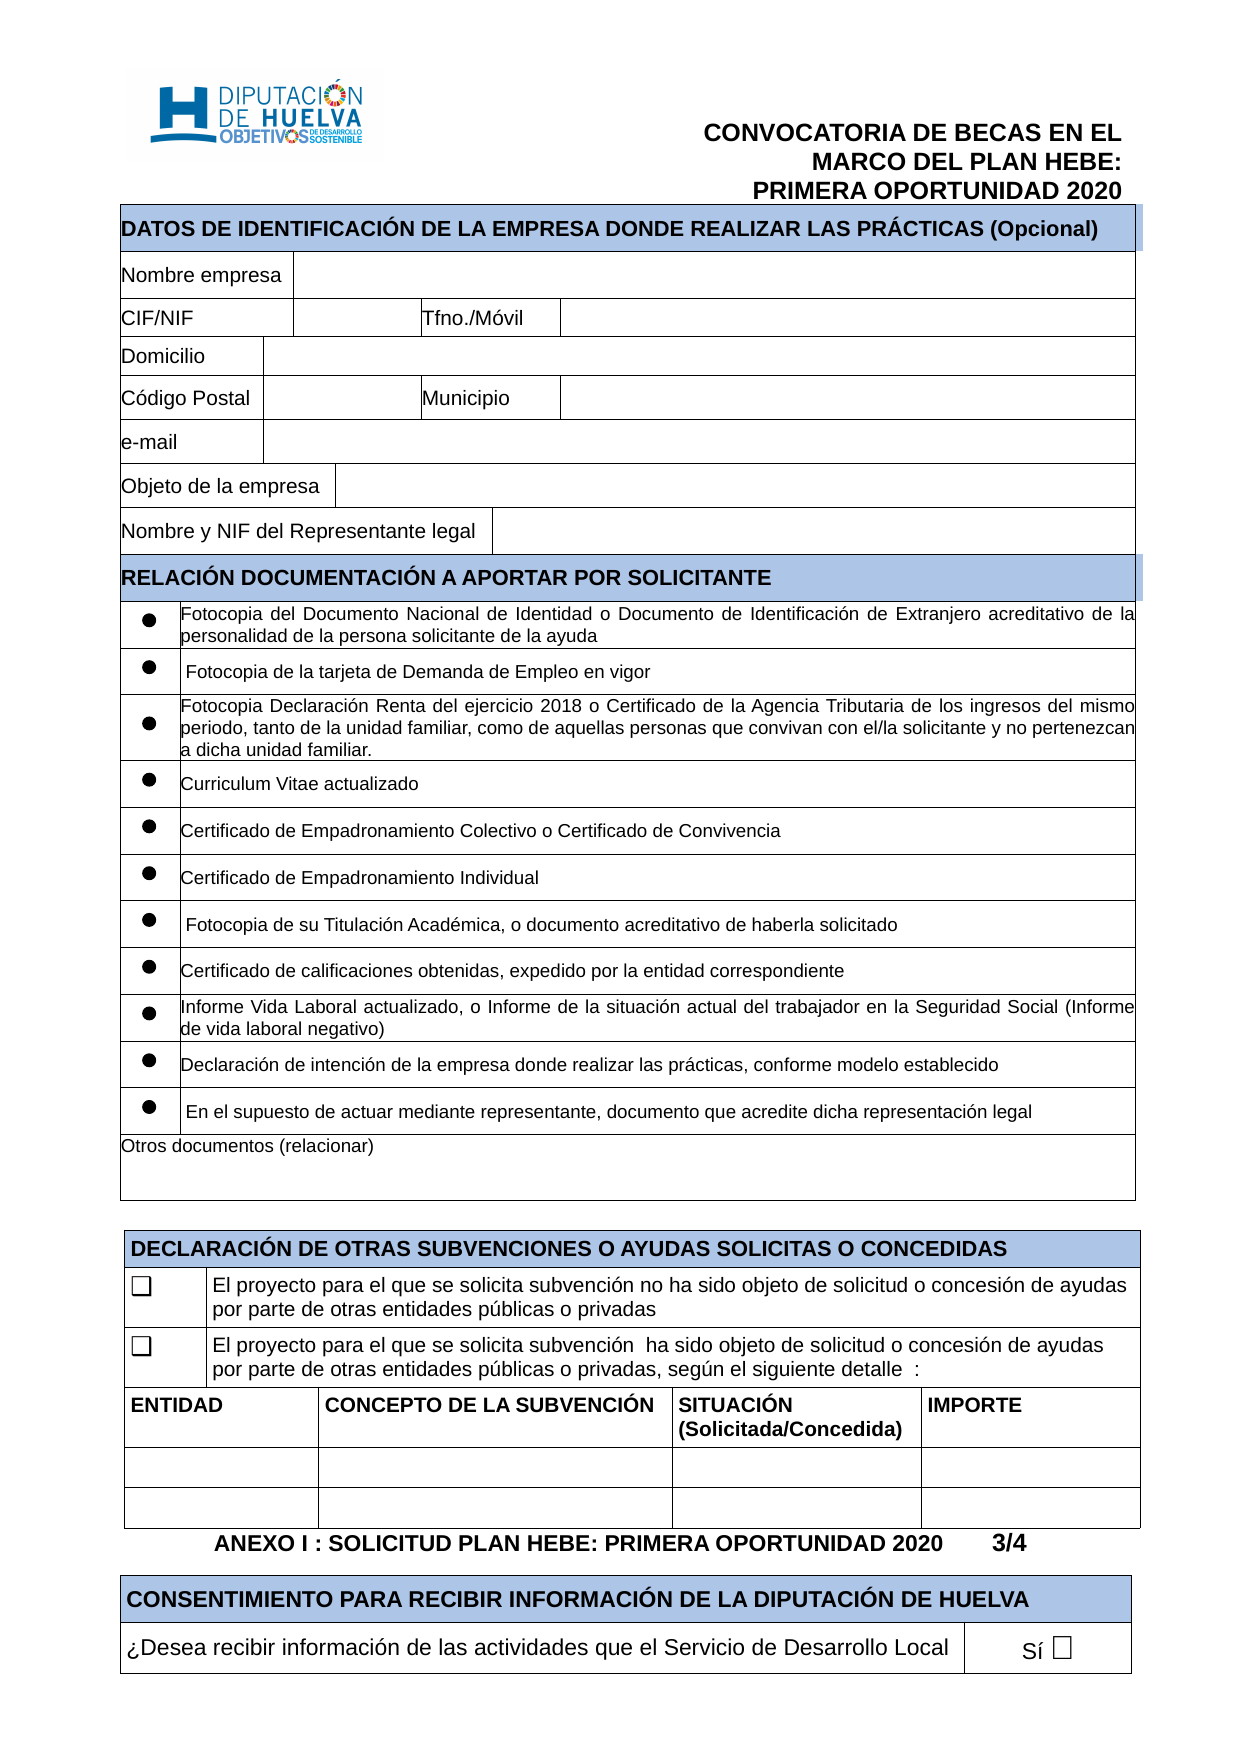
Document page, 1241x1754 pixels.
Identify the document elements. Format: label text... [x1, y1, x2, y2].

table_cell [1136, 601, 1143, 647]
table_cell [1136, 554, 1143, 601]
table_cell El proyecto para el que se solicita subvención ha sido objeto de solicitud o concesión de ayudas por parte de otras entidades públicas o privadas, según el siguiente detalle : [207, 1328, 1140, 1387]
table_cell Sí  [965, 1623, 1131, 1673]
table_cell  [121, 995, 180, 1041]
table_cell [264, 337, 1135, 375]
table_cell [125, 1328, 206, 1387]
table_cell  [121, 948, 180, 994]
table_cell [319, 1488, 672, 1528]
table_cell El proyecto para el que se solicita subvención no ha sido objeto de solicitud o concesión de ayudas por parte de otras entidades públicas o privadas [207, 1268, 1140, 1327]
table_cell [1136, 251, 1143, 298]
table_header CONSENTIMIENTO PARA RECIBIR INFORMACIÓN DE LA DIPUTACIÓN DE HUELVA [121, 1576, 1131, 1622]
table_cell Fotocopia de su Titulación Académica, o documento acreditativo de haberla solicitado [181, 901, 1135, 947]
table_cell [1136, 760, 1143, 807]
table_cell Código Postal [121, 376, 263, 419]
table_cell  [121, 1088, 180, 1134]
table_cell [673, 1448, 921, 1487]
table_cell En el supuesto de actuar mediante representante, documento que acredite dicha representación legal [181, 1088, 1135, 1134]
table_cell [1136, 994, 1143, 1041]
table_cell [125, 1268, 206, 1327]
table_cell Nombre empresa [121, 252, 293, 298]
table_cell [922, 1448, 1140, 1487]
table_cell Tfno./Móvil [422, 299, 560, 336]
table_cell [125, 1448, 318, 1487]
table_cell Otros documentos (relacionar) [121, 1135, 1135, 1200]
table_cell RELACIÓN DOCUMENTACIÓN A APORTAR POR SOLICITANTE [121, 555, 1135, 601]
table_cell [1136, 1134, 1143, 1200]
table_cell [294, 252, 1135, 298]
table_cell  [121, 855, 180, 900]
table_cell [264, 420, 1135, 463]
table_cell Fotocopia del Documento Nacional de Identidad o Documento de Identificación de Extranjero acreditativo de la personalidad de la persona solicitante de la ayuda [181, 602, 1135, 647]
table_cell [1136, 1087, 1143, 1134]
table_cell  [121, 649, 180, 694]
table_cell [1136, 694, 1143, 760]
table_cell CIF/NIF [121, 299, 293, 336]
table_cell [1136, 375, 1143, 419]
table_cell Certificado de Empadronamiento Colectivo o Certificado de Convivencia [181, 808, 1135, 853]
text ANEXO I : SOLICITUD PLAN HEBE: PRIMERA OPORTUNIDAD 2020 3/4 [118, 1528, 1122, 1557]
table_cell Certificado de Empadronamiento Individual [181, 855, 1135, 900]
table_cell [264, 376, 421, 419]
table_cell [1136, 1041, 1143, 1087]
table_cell Declaración de intención de la empresa donde realizar las prácticas, conforme modelo establecido [181, 1042, 1135, 1087]
table_cell ENTIDAD [125, 1388, 318, 1446]
table_cell [1136, 807, 1143, 853]
table_cell [493, 508, 1135, 554]
table_cell Domicilio [121, 337, 263, 375]
table_cell Municipio [422, 376, 560, 419]
table_cell Fotocopia de la tarjeta de Demanda de Empleo en vigor [181, 649, 1135, 694]
table_cell [336, 464, 1135, 507]
table_cell Nombre y NIF del Representante legal [121, 508, 492, 554]
table_cell Informe Vida Laboral actualizado, o Informe de la situación actual del trabajador en la Seguridad Social (Informe de vida laboral negativo) [181, 995, 1135, 1041]
table_cell [1136, 648, 1143, 694]
table_cell  [121, 602, 180, 647]
table_cell [561, 299, 1135, 336]
table_cell Fotocopia Declaración Renta del ejercicio 2018 o Certificado de la Agencia Tributaria de los ingresos del mismo periodo, tanto de la unidad familiar, como de aquellas personas que convivan con el/la solicitante y no pertenezcan a dicha unidad familiar. [181, 695, 1135, 760]
table_cell  [121, 695, 180, 760]
table_header [1136, 204, 1143, 251]
table_cell [1136, 900, 1143, 947]
table_cell [1136, 463, 1143, 507]
table_cell [673, 1488, 921, 1528]
table_cell [1136, 336, 1143, 375]
table_cell ¿Desea recibir información de las actividades que el Servicio de Desarrollo Local [121, 1623, 964, 1673]
table_cell e-mail [121, 420, 263, 463]
table_cell [1136, 947, 1143, 994]
table_cell [1136, 854, 1143, 900]
table_cell [1136, 507, 1143, 554]
table_cell [922, 1488, 1140, 1528]
table_cell Certificado de calificaciones obtenidas, expedido por la entidad correspondiente [181, 948, 1135, 994]
table_cell [319, 1448, 672, 1487]
table_header DATOS DE IDENTIFICACIÓN DE LA EMPRESA DONDE REALIZAR LAS PRÁCTICAS (Opcional) [121, 205, 1135, 251]
table_header DECLARACIÓN DE OTRAS SUBVENCIONES O AYUDAS SOLICITAS O CONCEDIDAS [125, 1231, 1140, 1267]
table_cell  [121, 901, 180, 947]
table_cell [1136, 419, 1143, 463]
table_cell Curriculum Vitae actualizado [181, 761, 1135, 807]
table_cell [294, 299, 421, 336]
table_cell [561, 376, 1135, 419]
table_cell SITUACIÓN (Solicitada/Concedida) [673, 1388, 921, 1446]
table_cell Objeto de la empresa [121, 464, 335, 507]
table_cell  [121, 808, 180, 853]
table_cell  [121, 761, 180, 807]
table_cell IMPORTE [922, 1388, 1140, 1446]
table_cell [125, 1488, 318, 1528]
table_cell  [121, 1042, 180, 1087]
table_cell CONCEPTO DE LA SUBVENCIÓN [319, 1388, 672, 1446]
table_cell [1136, 298, 1143, 336]
